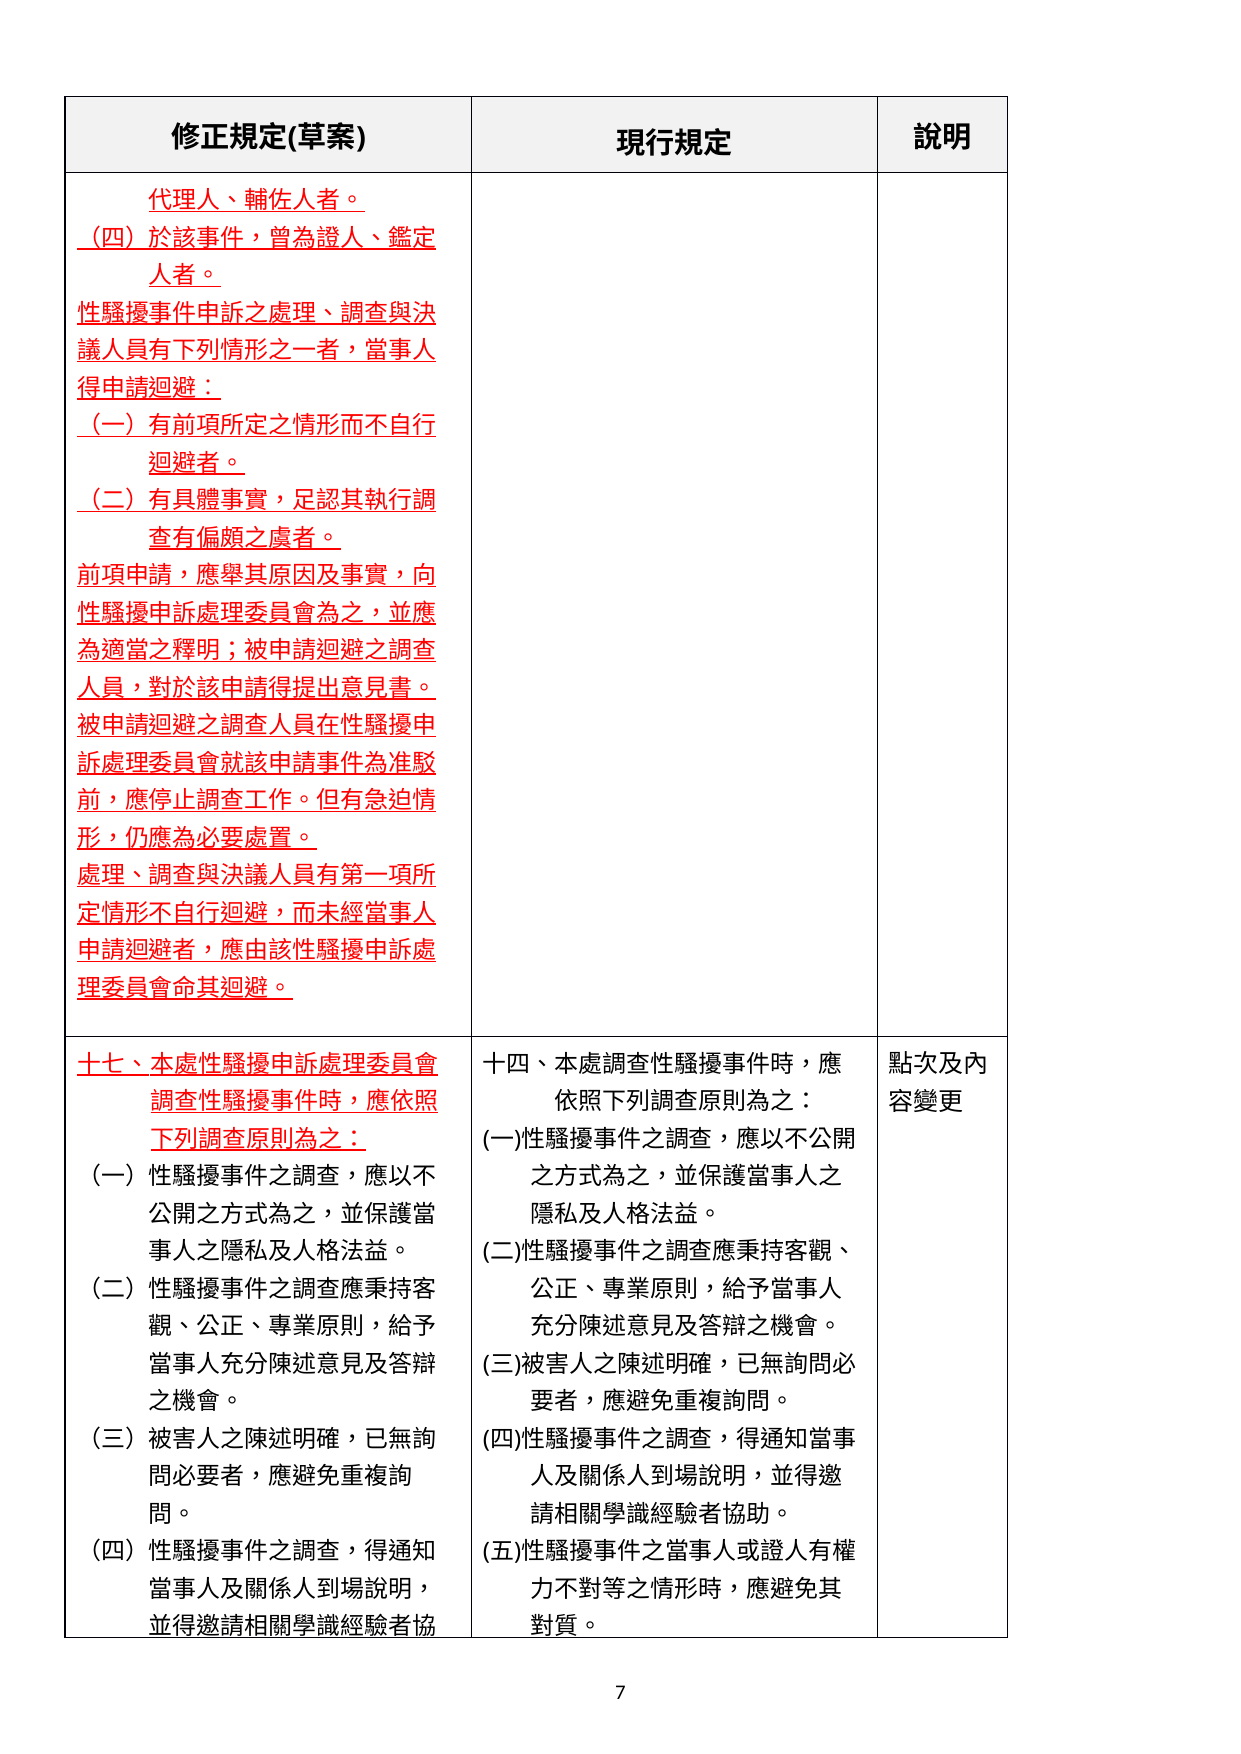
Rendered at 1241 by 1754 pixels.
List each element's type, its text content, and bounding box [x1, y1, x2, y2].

table_cell [878, 173, 1007, 1036]
table_cell [472, 173, 877, 1036]
table_cell 點次及內 容變更 [878, 1037, 1007, 1637]
table_cell 代理人、輔佐人者。 （四）於該事件，曾為證人、鑑定人者。 性騷擾事件申訴之處理、調查與決議人員有下列情形之一者，當事人得申請迴避︰ （一）有前項所定之情形而不自行迴避者。 （二）有具體事實，足認其執行調查有偏頗之虞者。 前項申請，應舉其原因及事實，向性騷擾申訴處理委員會為之，並應為適當之釋明；被申請迴避之調查人員，對於該申請得提出意見書。 被申請迴避之調查人員在性騷擾申訴處理委員會就該申請事件為准駁前，應停止調查工作。但有急迫情形，仍應為必要處置。 處理、調查與決議人員有第一項所定情形不自行迴避，而未經當事人申請迴避者，應由該性騷擾申訴處理委員會命其迴避。 [66, 173, 471, 1036]
table_cell 本處性騷擾申訴處理委員會調查性騷擾事件時，應依照下列調查原則為之： （一）性騷擾事件之調查，應以不公開之方式為之，並保護當事人之隱私及人格法益。 （二）性騷擾事件之調查應秉持客觀、公正、專業原則，給予當事人充分陳述意見及答辯之機會。 （三）被害人之陳述明確，已無詢問必要者，應避免重複詢問。 （四）性騷擾事件之調查，得通知當事人及關係人到場說明，並得邀請相關學識經驗者協 [66, 1037, 471, 1637]
table_header 修正規定(草案) [66, 97, 471, 172]
table_header 說明 [878, 97, 1007, 172]
table_cell 十四、本處調查性騷擾事件時，應依照下列調查原則為之： (一)性騷擾事件之調查，應以不公開之方式為之，並保護當事人之隱私及人格法益。 (二)性騷擾事件之調查應秉持客觀、公正、專業原則，給予當事人充分陳述意見及答辯之機會。 (三)被害人之陳述明確，已無詢問必要者，應避免重複詢問。 (四)性騷擾事件之調查，得通知當事人及關係人到場說明，並得邀請相關學識經驗者協助。 (五)性騷擾事件之當事人或證人有權力不對等之情形時，應避免其對質。 [472, 1037, 877, 1637]
table_header 現行規定 [472, 97, 877, 172]
